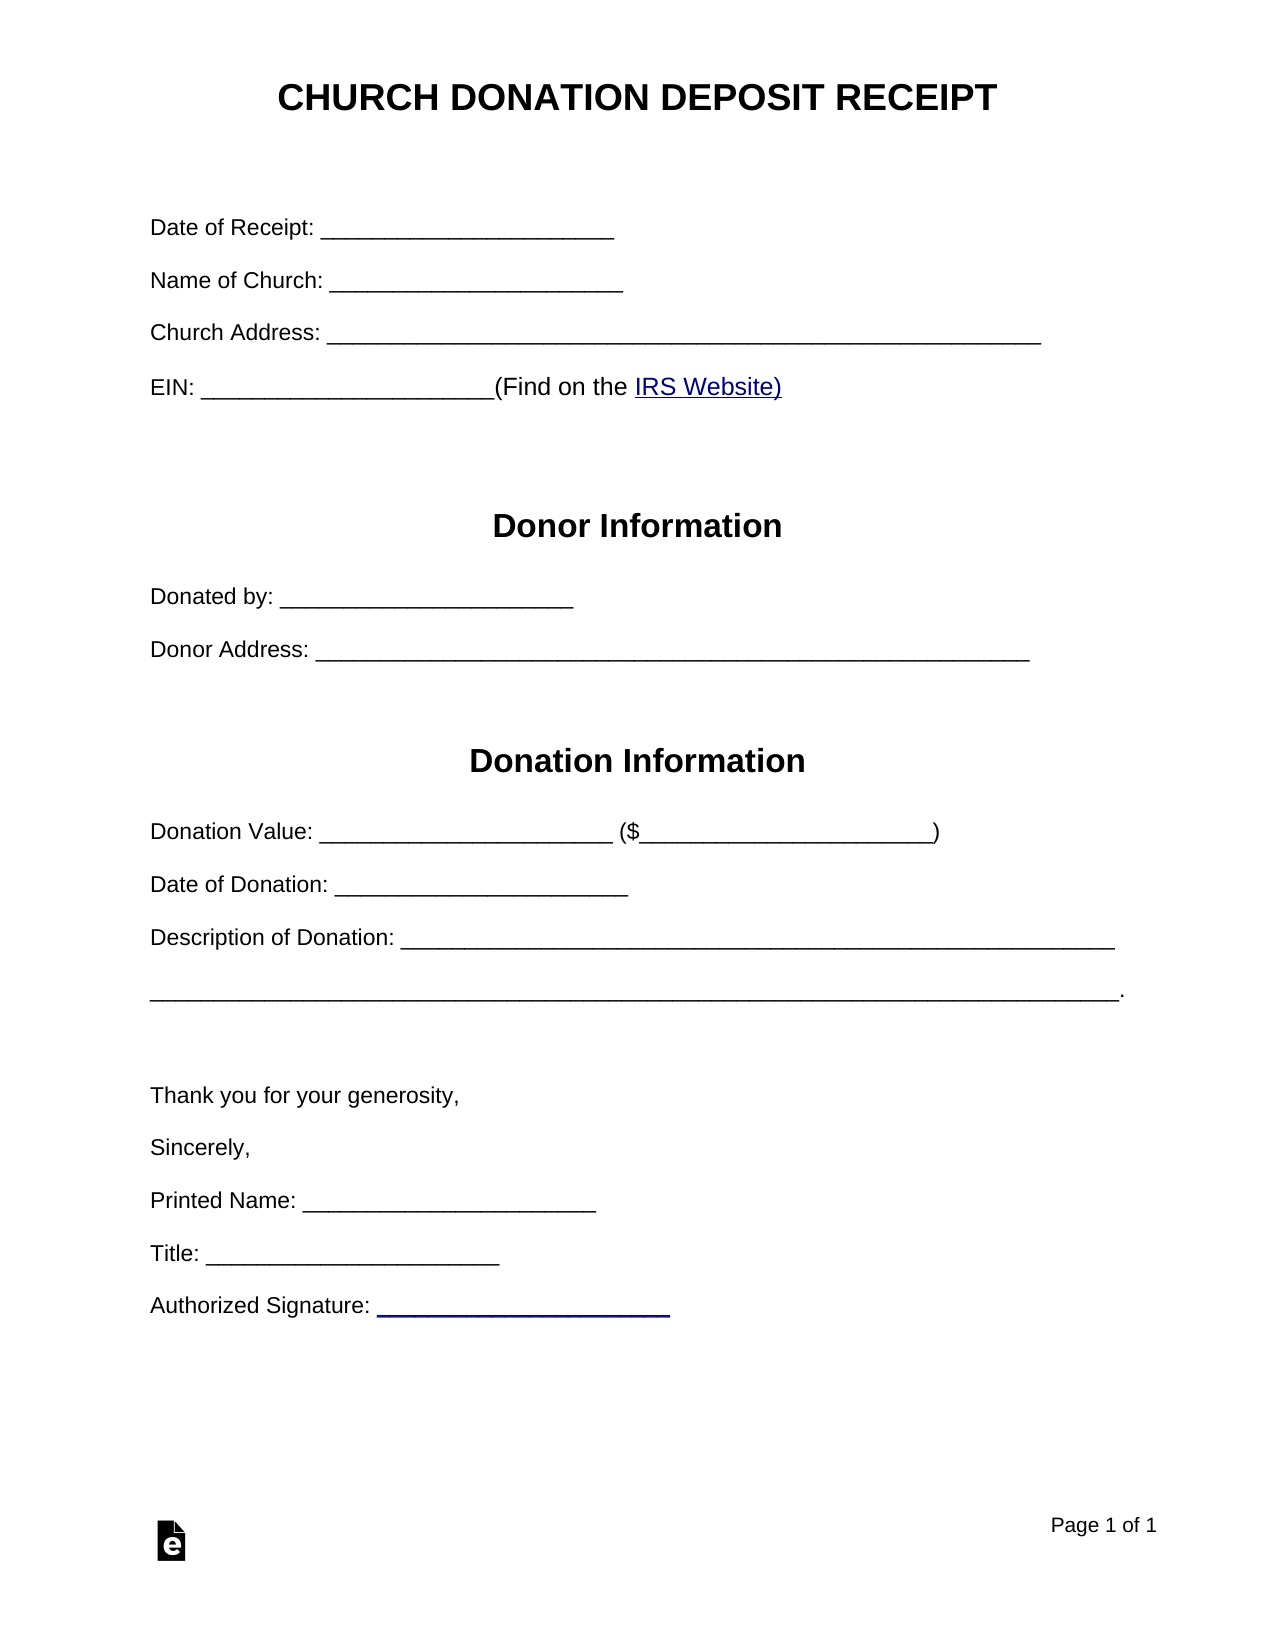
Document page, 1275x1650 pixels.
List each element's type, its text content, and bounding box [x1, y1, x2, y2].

text Date of Donation: _______________________ [150, 871, 1125, 897]
text Donation Value: _______________________ ($_______________________) [150, 818, 1125, 844]
text Printed Name: _______________________ [150, 1187, 1125, 1213]
text Description of Donation: ________________________________________________________ [150, 923, 1125, 950]
text Sincerely, [150, 1134, 1125, 1161]
text Date of Receipt: _______________________ [150, 214, 1125, 240]
text Authorized Signature: _______________________ [150, 1292, 1125, 1319]
text Church Address: ________________________________________________________ [150, 319, 1125, 346]
text Donation Information [150, 741, 1125, 780]
text Title: _______________________ [150, 1240, 1125, 1266]
text Donor Information [150, 506, 1125, 545]
text Thank you for your generosity, [150, 1082, 1125, 1108]
text ____________________________________________________________________________. [150, 976, 1125, 1003]
text Name of Church: _______________________ [150, 267, 1125, 293]
text ­Donor Address: ________________________________________________________ [150, 636, 1125, 662]
text CHURCH DONATION DEPOSIT RECEIPT [150, 75, 1125, 118]
text EIN: _______________________(Find on the IRS Website) [150, 372, 1125, 401]
text Donated by: _______________________ [150, 583, 1125, 609]
